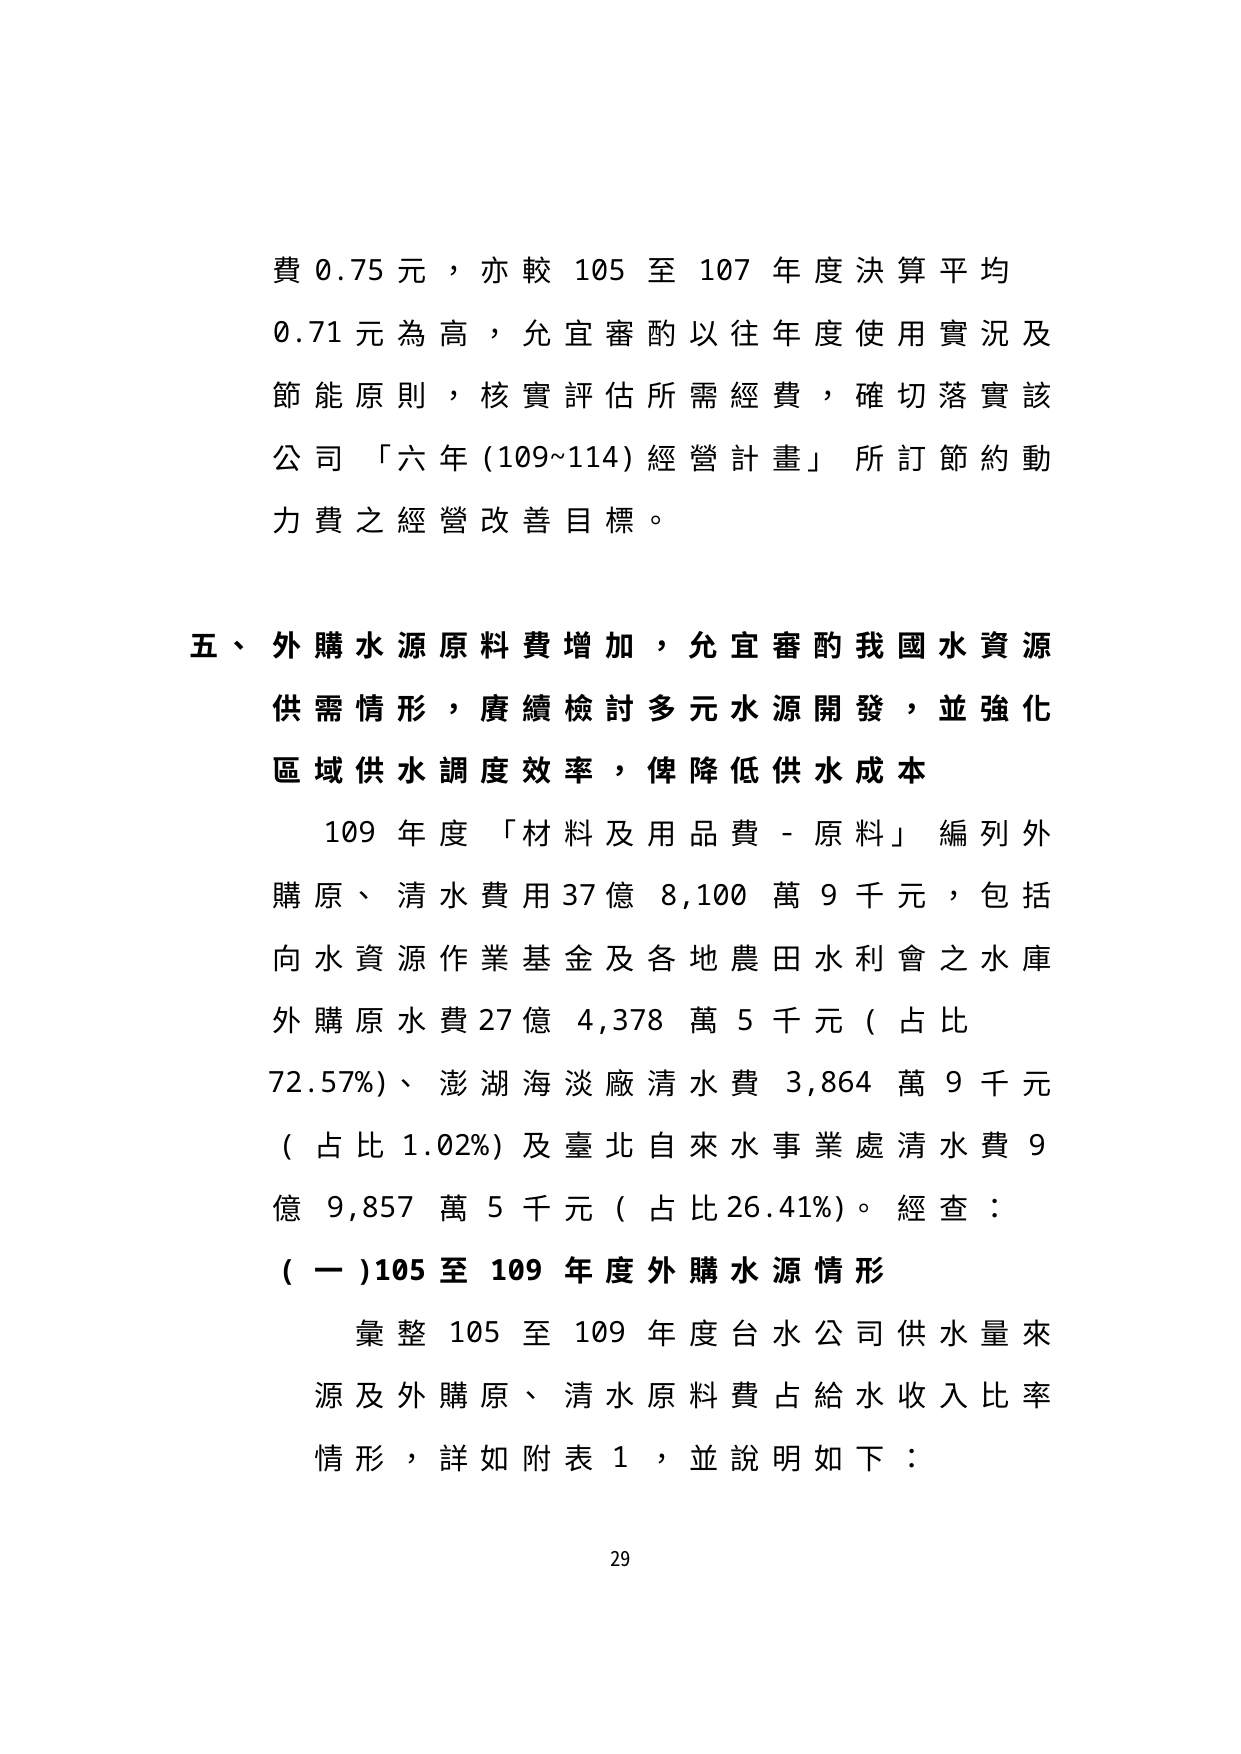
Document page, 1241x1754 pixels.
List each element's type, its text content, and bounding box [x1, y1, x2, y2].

text (一)105至109年度外購水源情形 [242, 1227, 1058, 1290]
text 彙整105至109年度台水公司供水量來源及外購原、清水原料費占給水收入比率情形，詳如附表1，並說明如下： [271, 1290, 1058, 1477]
text 費0.75元，亦較105至107年度決算平均0.71元為高，允宜審酌以往年度使用實況及節能原則，核實評估所需經費，確切落實該公司「六年(109~114)經營計畫」所訂節約動力費之經營改善目標。 [242, 227, 1058, 540]
text 109年度「材料及用品費-原料」編列外購原、清水費用37億8,100萬9千元，包括向水資源作業基金及各地農田水利會之水庫外購原水費27億4,378萬5千元(占比72.57%)、澎湖海淡廠清水費3,864萬9千元(占比1.02%)及臺北自來水事業處清水費9億9,857萬5千元(占比26.41%)。經查： [242, 790, 1058, 1227]
text 五、外購水源原料費增加，允宜審酌我國水資源供需情形，賡續檢討多元水源開發，並強化區域供水調度效率，俾降低供水成本 [183, 602, 1058, 790]
